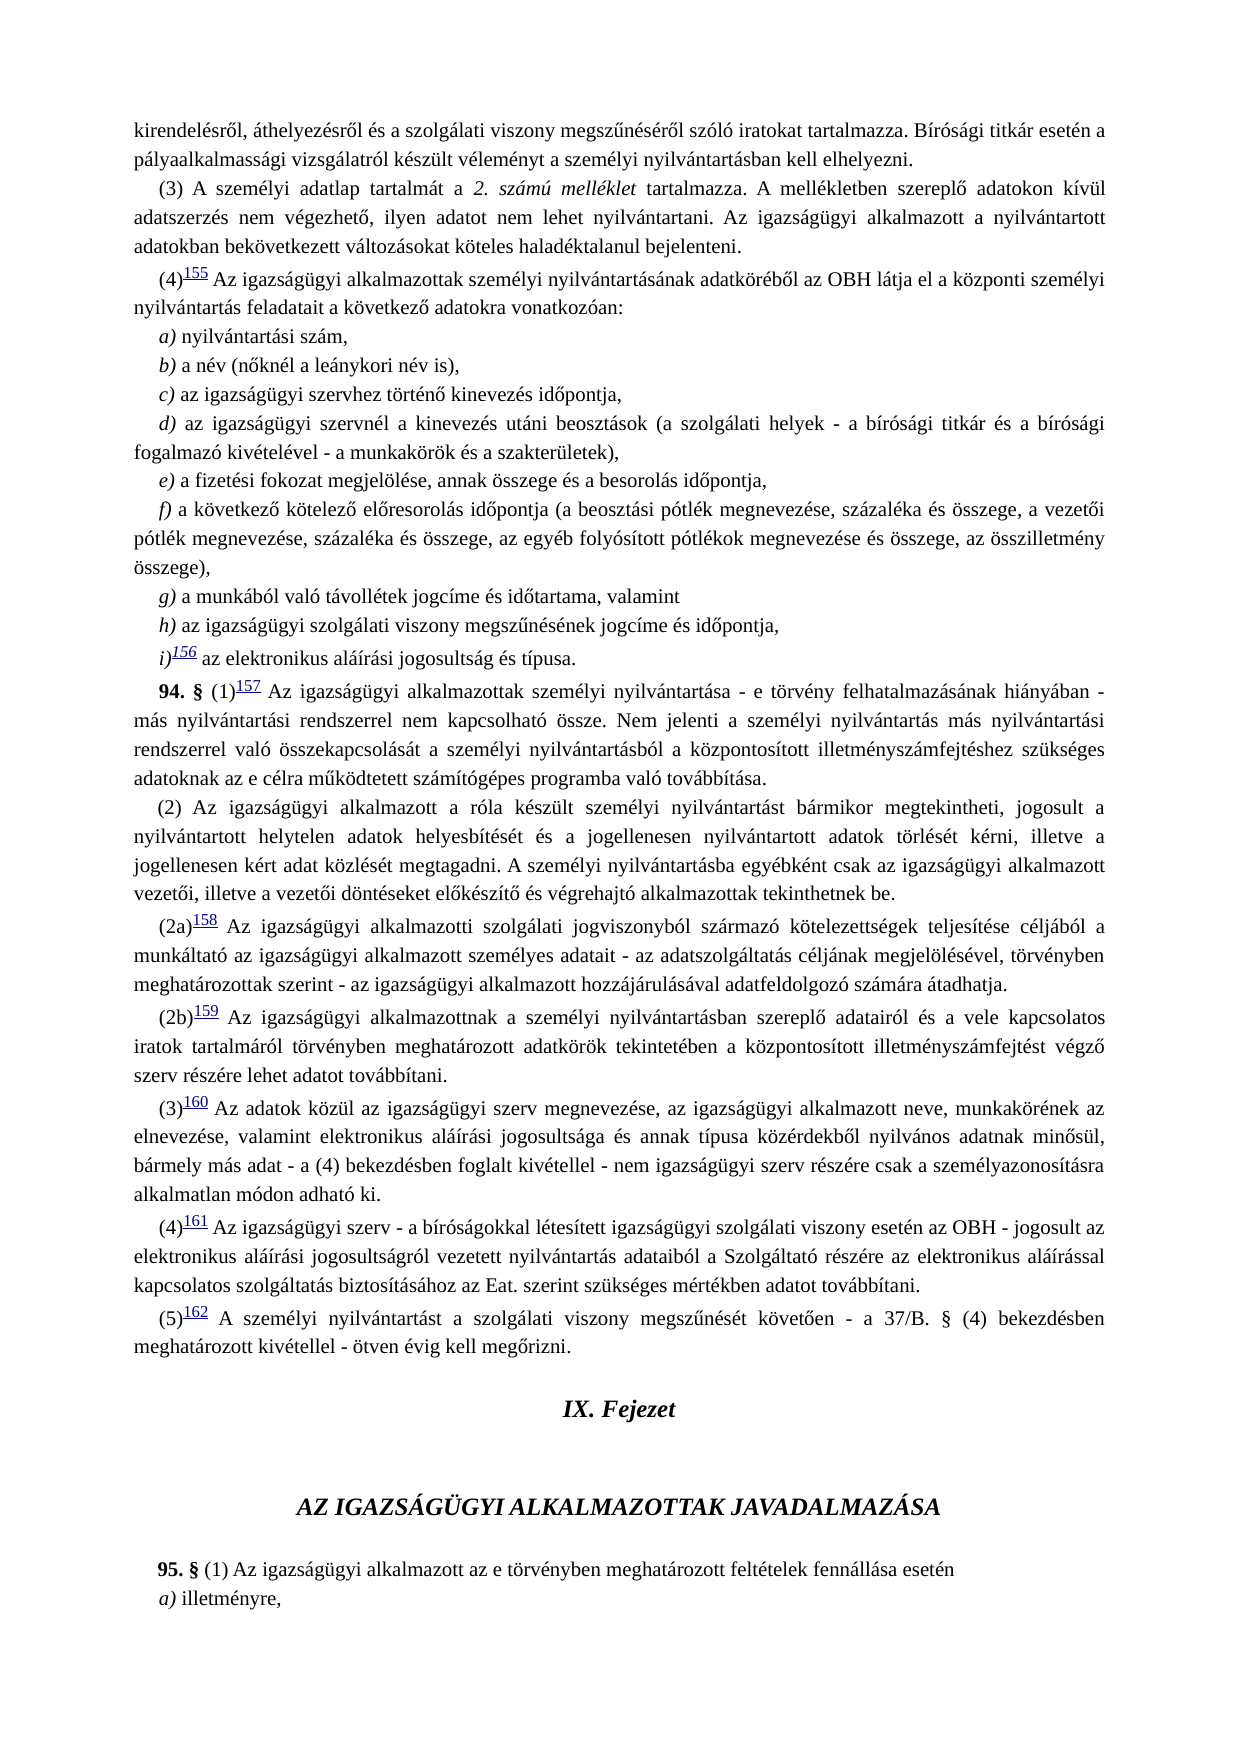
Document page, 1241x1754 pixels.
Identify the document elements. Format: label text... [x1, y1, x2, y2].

text 95. § (1) Az igazságügyi alkalmazott az e törvényben meghatározott feltételek fennállása esetén [134, 1557, 1106, 1581]
text (5)162 A személyi nyilvántartást a szolgálati viszony megszűnését követően - a 37/B. § (4) bekezdésben meghatározott kivétellel - ötven évig kell megőrizni. [134, 1302, 1106, 1358]
text e) a fizetési fokozat megjelölése, annak összege és a besorolás időpontja, [134, 468, 1106, 492]
text a) nyilvántartási szám, [134, 324, 1106, 348]
text d) az igazságügyi szervnél a kinevezés utáni beosztások (a szolgálati helyek - a bírósági titkár és a bírósági fogalmazó kivételével - a munkakörök és a szakterületek), [134, 411, 1106, 464]
text g) a munkából való távollétek jogcíme és időtartama, valamint [134, 584, 1106, 608]
text b) a név (nőknél a leánykori név is), [134, 353, 1106, 377]
text kirendelésről, áthelyezésről és a szolgálati viszony megszűnéséről szóló iratokat tartalmazza. Bírósági titkár esetén a pályaalkalmassági vizsgálatról készült véleményt a személyi nyilvántartásban kell elhelyezni. [134, 118, 1106, 171]
text (2) Az igazságügyi alkalmazott a róla készült személyi nyilvántartást bármikor megtekintheti, jogosult a nyilvántartott helytelen adatok helyesbítését és a jogellenesen nyilvántartott adatok törlését kérni, illetve a jogellenesen kért adat közlését megtagadni. A személyi nyilvántartásba egyébként csak az igazságügyi alkalmazott vezetői, illetve a vezetői döntéseket előkészítő és végrehajtó alkalmazottak tekinthetnek be. [134, 795, 1106, 905]
text h) az igazságügyi szolgálati viszony megszűnésének jogcíme és időpontja, [134, 613, 1106, 637]
text 94. § (1)157 Az igazságügyi alkalmazottak személyi nyilvántartása - e törvény felhatalmazásának hiányában - más nyilvántartási rendszerrel nem kapcsolható össze. Nem jelenti a személyi nyilvántartás más nyilvántartási rendszerrel való összekapcsolását a személyi nyilvántartásból a központosított illetményszámfejtéshez szükséges adatoknak az e célra működtetett számítógépes programba való továbbítása. [134, 675, 1106, 790]
text AZ IGAZSÁGÜGYI ALKALMAZOTTAK JAVADALMAZÁSA [134, 1492, 1106, 1520]
text (4)155 Az igazságügyi alkalmazottak személyi nyilvántartásának adatköréből az OBH látja el a központi személyi nyilvántartás feladatait a következő adatokra vonatkozóan: [134, 262, 1106, 319]
text i)156 az elektronikus aláírási jogosultság és típusa. [134, 642, 1106, 670]
text IX. Fejezet [134, 1394, 1106, 1423]
text f) a következő kötelező előresorolás időpontja (a beosztási pótlék megnevezése, százaléka és összege, a vezetői pótlék megnevezése, százaléka és összege, az egyéb folyósított pótlékok megnevezése és összege, az összilletmény összege), [134, 497, 1106, 579]
text (3) A személyi adatlap tartalmát a 2. számú melléklet tartalmazza. A mellékletben szereplő adatokon kívül adatszerzés nem végezhető, ilyen adatot nem lehet nyilvántartani. Az igazságügyi alkalmazott a nyilvántartott adatokban bekövetkezett változásokat köteles haladéktalanul bejelenteni. [134, 176, 1106, 258]
text a) illetményre, [134, 1586, 1106, 1610]
text (3)160 Az adatok közül az igazságügyi szerv megnevezése, az igazságügyi alkalmazott neve, munkakörének az elnevezése, valamint elektronikus aláírási jogosultsága és annak típusa közérdekből nyilvános adatnak minősül, bármely más adat - a (4) bekezdésben foglalt kivétellel - nem igazságügyi szerv részére csak a személyazonosításra alkalmatlan módon adható ki. [134, 1091, 1106, 1206]
text (2a)158 Az igazságügyi alkalmazotti szolgálati jogviszonyból származó kötelezettségek teljesítése céljából a munkáltató az igazságügyi alkalmazott személyes adatait - az adatszolgáltatás céljának megjelölésével, törvényben meghatározottak szerint - az igazságügyi alkalmazott hozzájárulásával adatfeldolgozó számára átadhatja. [134, 910, 1106, 996]
text c) az igazságügyi szervhez történő kinevezés időpontja, [134, 382, 1106, 406]
text (4)161 Az igazságügyi szerv - a bíróságokkal létesített igazságügyi szolgálati viszony esetén az OBH - jogosult az elektronikus aláírási jogosultságról vezetett nyilvántartás adataiból a Szolgáltató részére az elektronikus aláírással kapcsolatos szolgáltatás biztosításához az Eat. szerint szükséges mértékben adatot továbbítani. [134, 1211, 1106, 1297]
text (2b)159 Az igazságügyi alkalmazottnak a személyi nyilvántartásban szereplő adatairól és a vele kapcsolatos iratok tartalmáról törvényben meghatározott adatkörök tekintetében a központosított illetményszámfejtést végző szerv részére lehet adatot továbbítani. [134, 1001, 1106, 1087]
